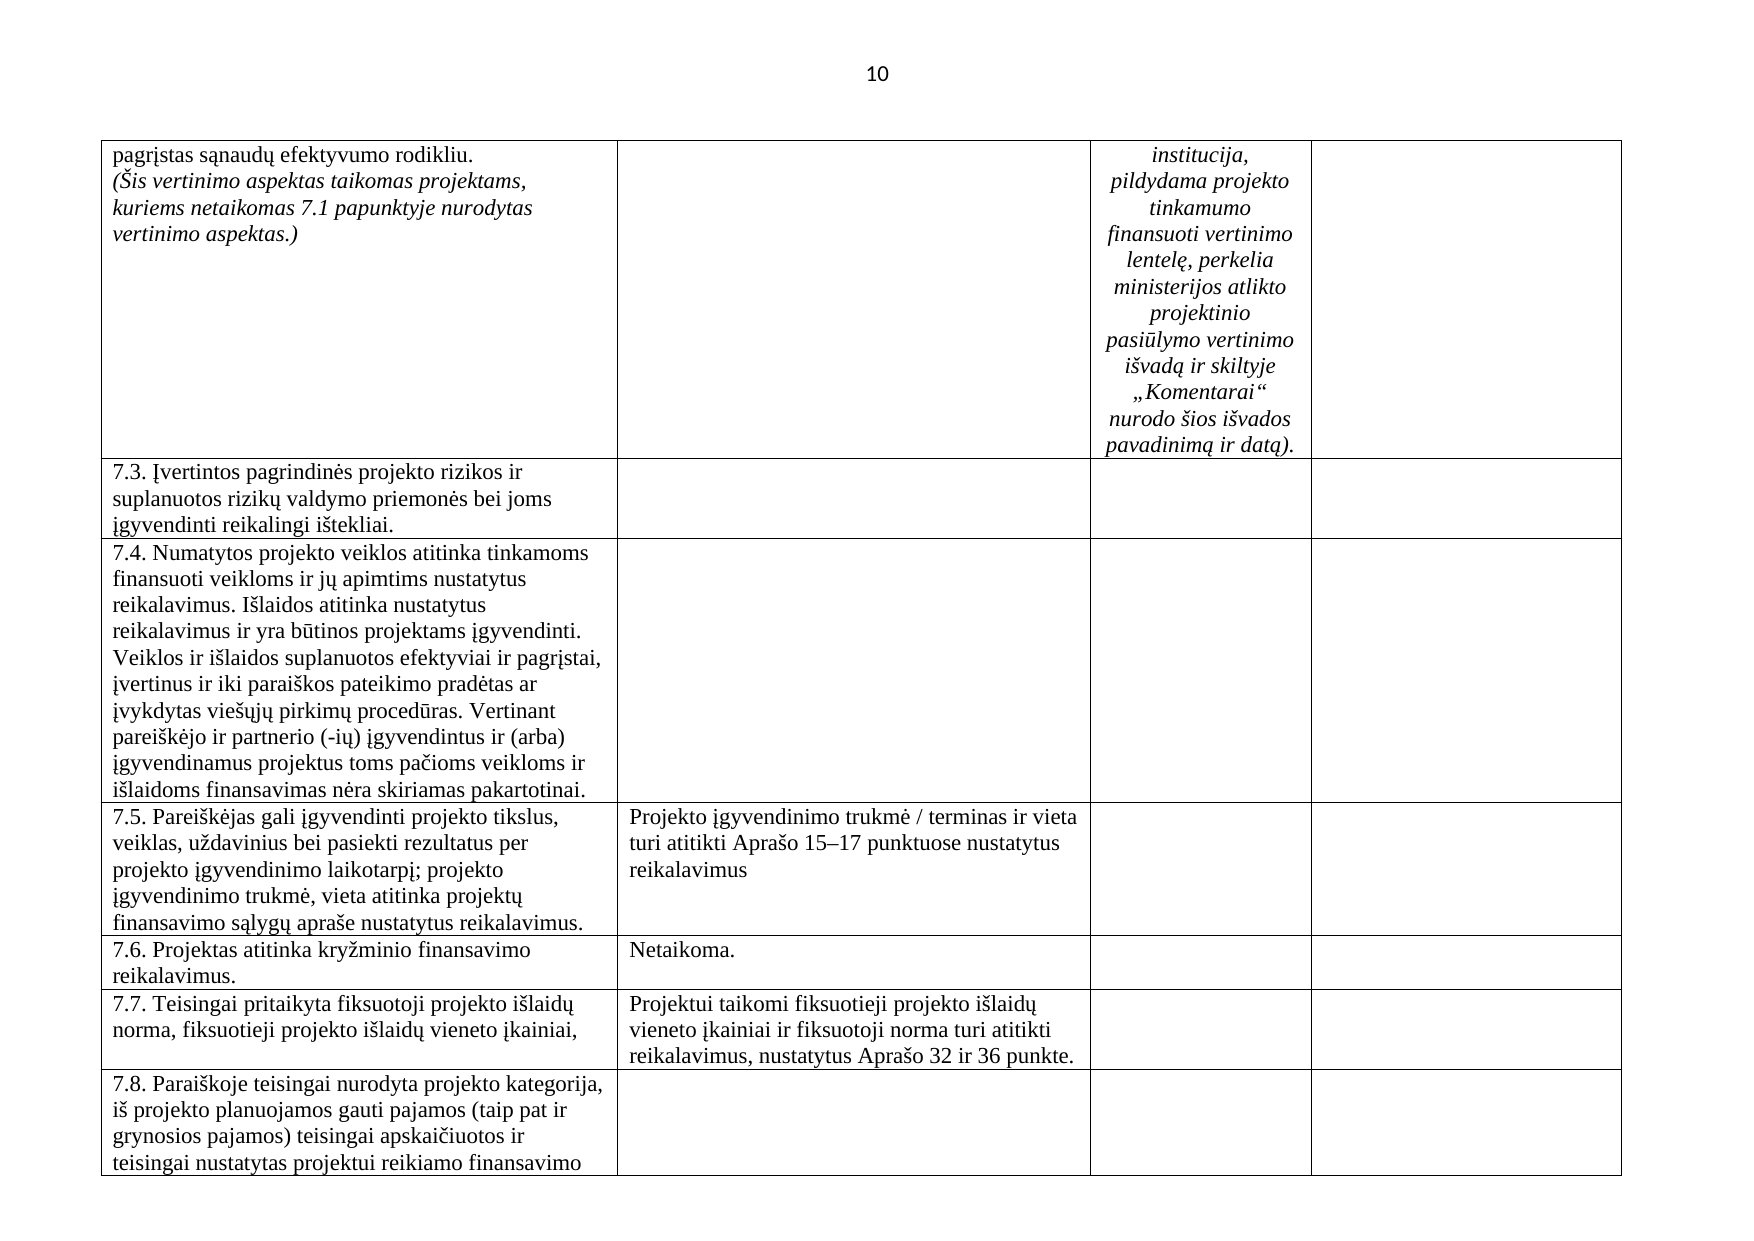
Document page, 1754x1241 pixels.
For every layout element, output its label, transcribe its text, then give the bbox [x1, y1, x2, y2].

table_cell 7.5. Pareiškėjas gali įgyvendinti projekto tikslus, veiklas, uždavinius bei pasiekti rezultatus per projekto įgyvendinimo laikotarpį; projekto įgyvendinimo trukmė, vieta atitinka projektų finansavimo sąlygų apraše nustatytus reikalavimus. [102, 803, 617, 935]
table_cell [1091, 1070, 1311, 1175]
table_cell 7.4. Numatytos projekto veiklos atitinka tinkamoms finansuoti veikloms ir jų apimtims nustatytus reikalavimus. Išlaidos atitinka nustatytus reikalavimus ir yra būtinos projektams įgyvendinti. Veiklos ir išlaidos suplanuotos efektyviai ir pagrįstai, įvertinus ir iki paraiškos pateikimo pradėtas ar įvykdytas viešųjų pirkimų procedūras. Vertinant pareiškėjo ir partnerio (-ių) įgyvendintus ir (arba) įgyvendinamus projektus toms pačioms veikloms ir išlaidoms finansavimas nėra skiriamas pakartotinai. [102, 539, 617, 802]
table_cell [1312, 990, 1621, 1069]
table_cell [618, 539, 1090, 802]
table_cell [1091, 936, 1311, 989]
table_cell [1091, 459, 1311, 537]
table_cell [1312, 936, 1621, 989]
table_cell Projekto įgyvendinimo trukmė / terminas ir vieta turi atitikti Aprašo 15–17 punktuose nustatytus reikalavimus [618, 803, 1090, 935]
table_cell [618, 1070, 1090, 1175]
table_cell [1312, 459, 1621, 537]
table_cell [1312, 803, 1621, 935]
table_cell Projektui taikomi fiksuotieji projekto išlaidų vieneto įkainiai ir fiksuotoji norma turi atitikti reikalavimus, nustatytus Aprašo 32 ir 36 punkte. [618, 990, 1090, 1069]
table_cell [1091, 539, 1311, 802]
table_cell pagrįstas sąnaudų efektyvumo rodikliu. (Šis vertinimo aspektas taikomas projektams, kuriems netaikomas 7.1 papunktyje nurodytas vertinimo aspektas.) [102, 141, 617, 457]
table_cell [1091, 990, 1311, 1069]
table_cell [618, 459, 1090, 537]
table_cell [1312, 539, 1621, 802]
table_cell Netaikoma. [618, 936, 1090, 989]
table_cell institucija, pildydama projekto tinkamumo finansuoti vertinimo lentelę, perkelia ministerijos atlikto projektinio pasiūlymo vertinimo išvadą ir skiltyje „Komentarai“ nurodo šios išvados pavadinimą ir datą). [1091, 141, 1311, 457]
table_cell [1091, 803, 1311, 935]
table_cell 7.6. Projektas atitinka kryžminio finansavimo reikalavimus. [102, 936, 617, 989]
table_cell 7.7. Teisingai pritaikyta fiksuotoji projekto išlaidų norma, fiksuotieji projekto išlaidų vieneto įkainiai, [102, 990, 617, 1069]
table_cell [1312, 1070, 1621, 1175]
table_cell [618, 141, 1090, 457]
table_cell [1312, 141, 1621, 457]
table_cell 7.8. Paraiškoje teisingai nurodyta projekto kategorija, iš projekto planuojamos gauti pajamos (taip pat ir grynosios pajamos) teisingai apskaičiuotos ir teisingai nustatytas projektui reikiamo finansavimo [102, 1070, 617, 1175]
table_cell 7.3. Įvertintos pagrindinės projekto rizikos ir suplanuotos rizikų valdymo priemonės bei joms įgyvendinti reikalingi ištekliai. [102, 459, 617, 537]
